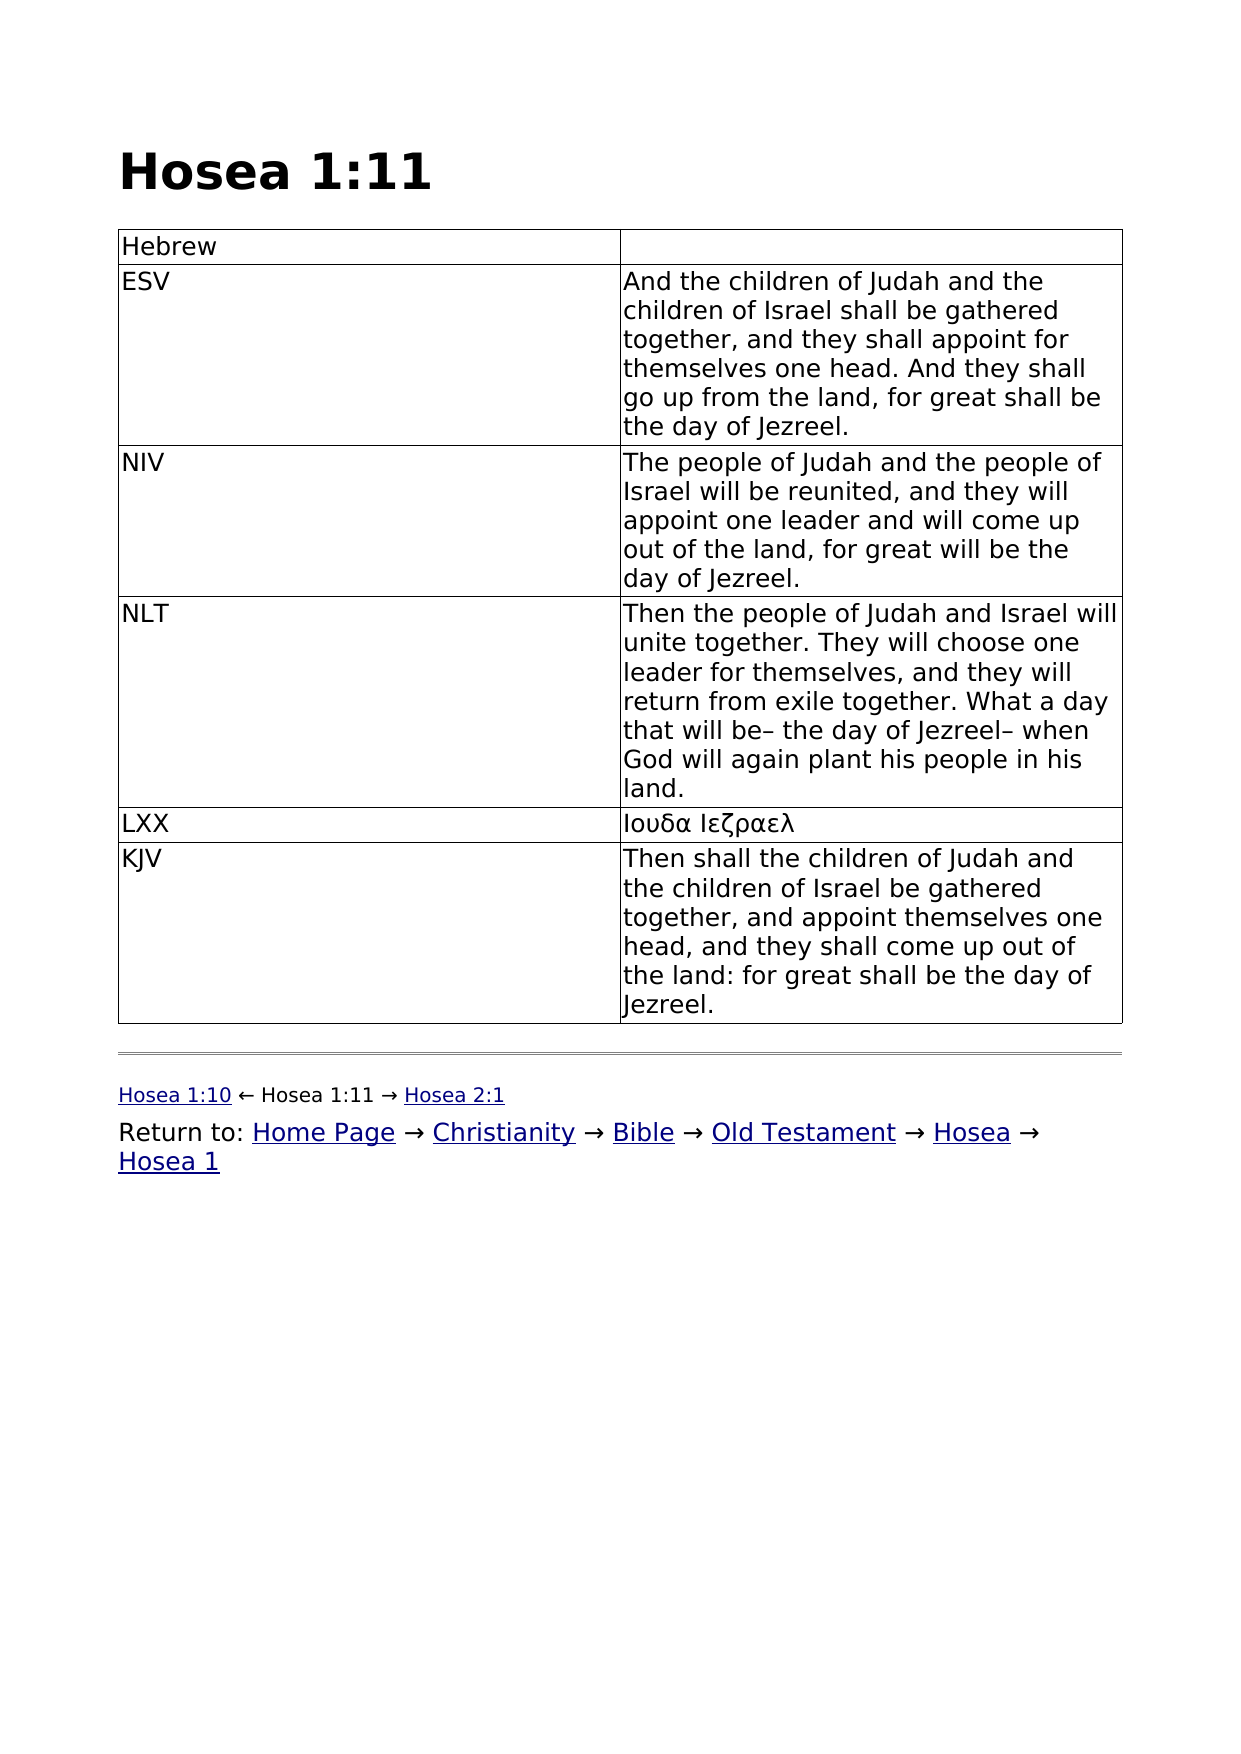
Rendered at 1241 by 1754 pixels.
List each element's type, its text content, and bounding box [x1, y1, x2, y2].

table_cell Ιουδα Ιεζραελ [621, 808, 1122, 842]
table_header [621, 230, 1122, 264]
table_header Hebrew [119, 230, 620, 264]
text Return to: Home Page → Christianity → Bible → Old Testament → Hosea → Hosea 1 [118, 1118, 1122, 1176]
text Hosea 1:10 ← Hosea 1:11 → Hosea 2:1 [118, 1084, 1122, 1118]
table_cell The people of Judah and the people of Israel will be reunited, and they will appoint one leader and will come up out of the land, for great will be the day of Jezreel. [621, 446, 1122, 596]
table_cell Then the people of Judah and Israel will unite together. They will choose one leader for themselves, and they will return from exile together. What a day that will be– the day of Jezreel– when God will again plant his people in his land. [621, 597, 1122, 807]
table_cell Then shall the children of Judah and the children of Israel be gathered together, and appoint themselves one head, and they shall come up out of the land: for great shall be the day of Jezreel. [621, 843, 1122, 1023]
table_cell And the children of Judah and the children of Israel shall be gathered together, and they shall appoint for themselves one head. And they shall go up from the land, for great shall be the day of Jezreel. [621, 265, 1122, 445]
subtitle Hosea 1:11 [118, 143, 1122, 201]
table_cell LXX [119, 808, 620, 842]
table_cell KJV [119, 843, 620, 1023]
table_cell NIV [119, 446, 620, 596]
table_cell ESV [119, 265, 620, 445]
table_cell NLT [119, 597, 620, 807]
